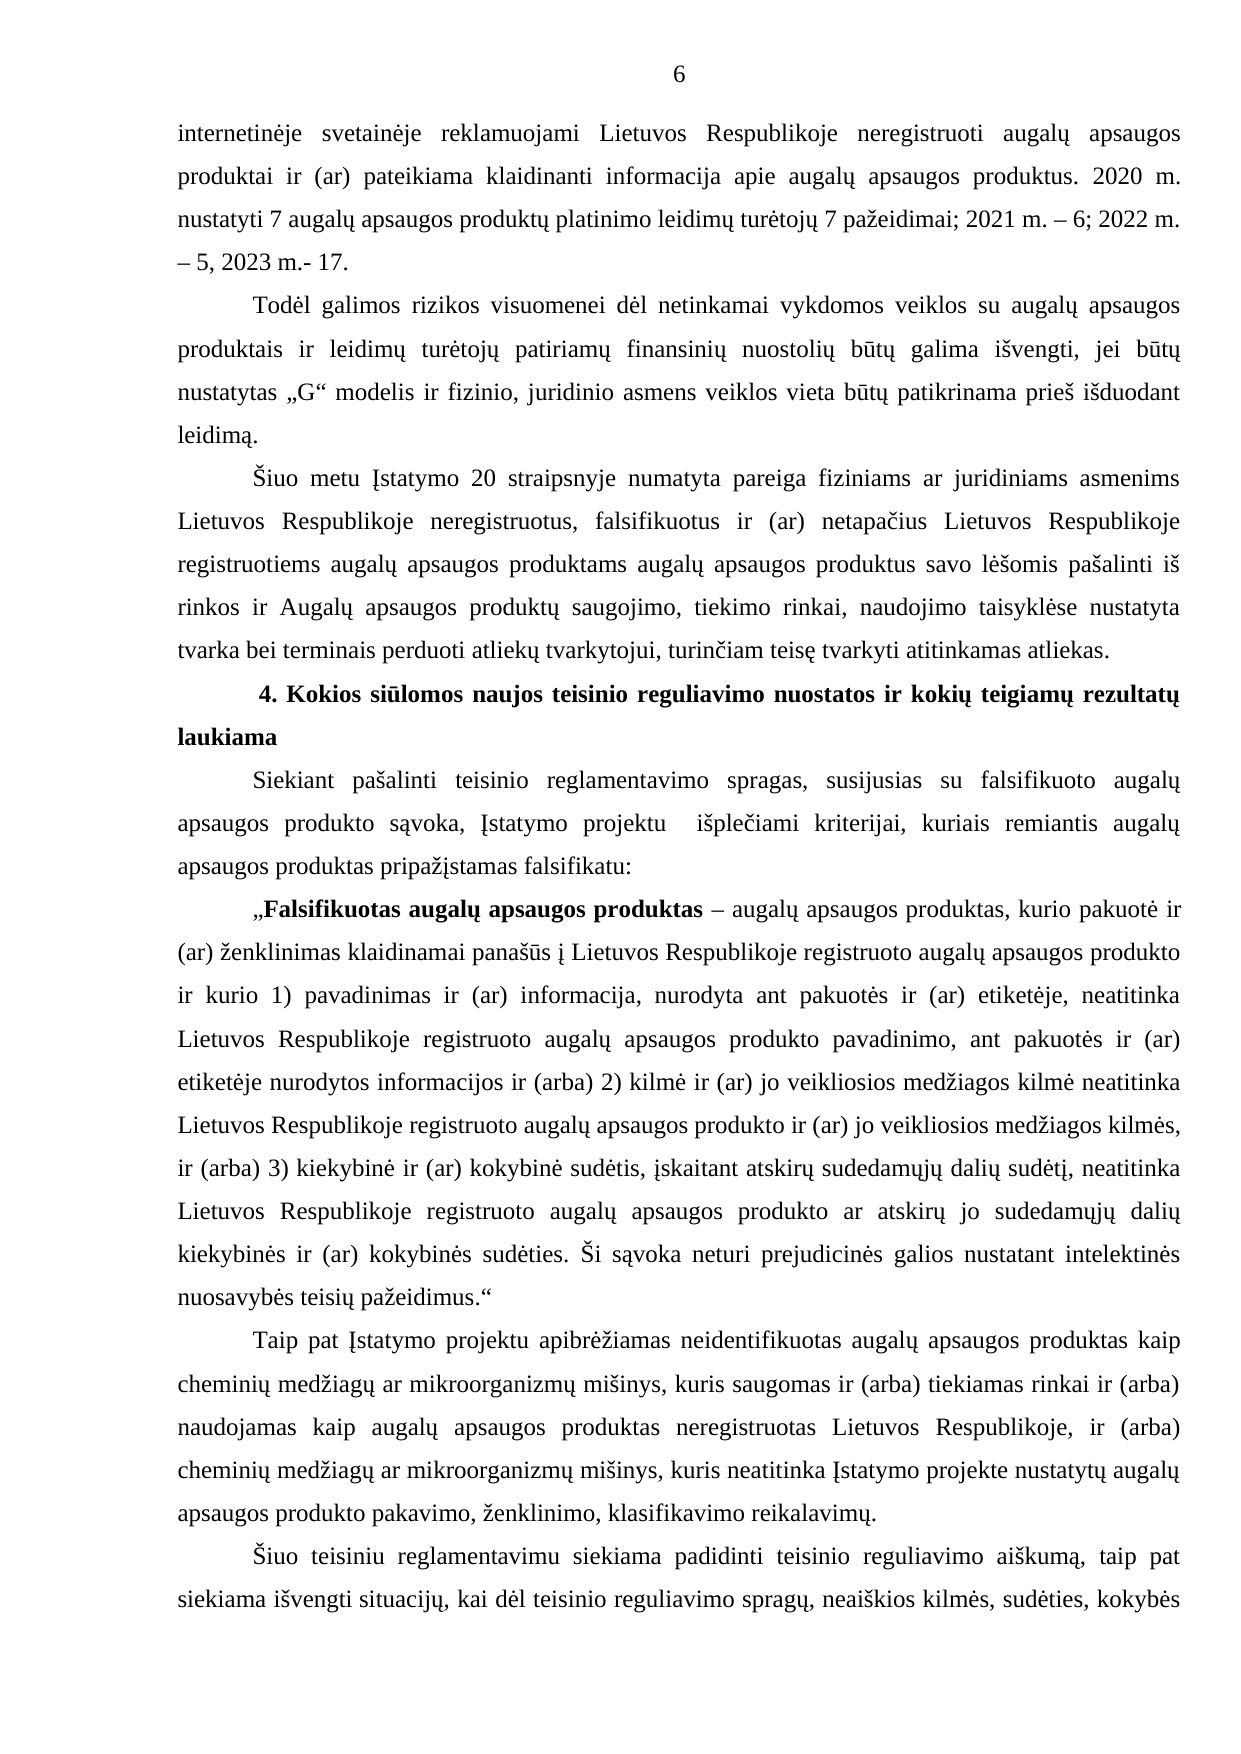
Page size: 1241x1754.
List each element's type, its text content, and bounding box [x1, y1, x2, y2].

text Šiuo teisiniu reglamentavimu siekiama padidinti teisinio reguliavimo aiškumą, taip pat siekiama išvengti situacijų, kai dėl teisinio reguliavimo spragų, neaiškios kilmės, sudėties, kokybės [177, 1541, 1181, 1613]
text Taip pat Įstatymo projektu apibrėžiamas neidentifikuotas augalų apsaugos produktas kaip cheminių medžiagų ar mikroorganizmų mišinys, kuris saugomas ir (arba) tiekiamas rinkai ir (arba) naudojamas kaip augalų apsaugos produktas neregistruotas Lietuvos Respublikoje, ir (arba) cheminių medžiagų ar mikroorganizmų mišinys, kuris neatitinka Įstatymo projekte nustatytų augalų apsaugos produkto pakavimo, ženklinimo, klasifikavimo reikalavimų. [177, 1326, 1181, 1527]
text „Falsifikuotas augalų apsaugos produktas – augalų apsaugos produktas, kurio pakuotė ir (ar) ženklinimas klaidinamai panašūs į Lietuvos Respublikoje registruoto augalų apsaugos produkto ir kurio 1) pavadinimas ir (ar) informacija, nurodyta ant pakuotės ir (ar) etiketėje, neatitinka Lietuvos Respublikoje registruoto augalų apsaugos produkto pavadinimo, ant pakuotės ir (ar) etiketėje nurodytos informacijos ir (arba) 2) kilmė ir (ar) jo veikliosios medžiagos kilmė neatitinka Lietuvos Respublikoje registruoto augalų apsaugos produkto ir (ar) jo veikliosios medžiagos kilmės, ir (arba) 3) kiekybinė ir (ar) kokybinė sudėtis, įskaitant atskirų sudedamųjų dalių sudėtį, neatitinka Lietuvos Respublikoje registruoto augalų apsaugos produkto ar atskirų jo sudedamųjų dalių kiekybinės ir (ar) kokybinės sudėties. Ši sąvoka neturi prejudicinės galios nustatant intelektinės nuosavybės teisių pažeidimus.“ [177, 894, 1181, 1311]
text 4. Kokios siūlomos naujos teisinio reguliavimo nuostatos ir kokių teigiamų rezultatų laukiama [177, 679, 1181, 751]
text Todėl galimos rizikos visuomenei dėl netinkamai vykdomos veiklos su augalų apsaugos produktais ir leidimų turėtojų patiriamų finansinių nuostolių būtų galima išvengti, jei būtų nustatytas „G“ modelis ir fizinio, juridinio asmens veiklos vieta būtų patikrinama prieš išduodant leidimą. [177, 291, 1181, 449]
text Šiuo metu Įstatymo 20 straipsnyje numatyta pareiga fiziniams ar juridiniams asmenims Lietuvos Respublikoje neregistruotus, falsifikuotus ir (ar) netapačius Lietuvos Respublikoje registruotiems augalų apsaugos produktams augalų apsaugos produktus savo lėšomis pašalinti iš rinkos ir Augalų apsaugos produktų saugojimo, tiekimo rinkai, naudojimo taisyklėse nustatyta tvarka bei terminais perduoti atliekų tvarkytojui, turinčiam teisę tvarkyti atitinkamas atliekas. [177, 463, 1181, 664]
text internetinėje svetainėje reklamuojami Lietuvos Respublikoje neregistruoti augalų apsaugos produktai ir (ar) pateikiama klaidinanti informacija apie augalų apsaugos produktus. 2020 m. nustatyti 7 augalų apsaugos produktų platinimo leidimų turėtojų 7 pažeidimai; 2021 m. – 6; 2022 m. – 5, 2023 m.- 17. [177, 118, 1181, 276]
text Siekiant pašalinti teisinio reglamentavimo spragas, susijusias su falsifikuoto augalų apsaugos produkto sąvoka, Įstatymo projektu išplečiami kriterijai, kuriais remiantis augalų apsaugos produktas pripažįstamas falsifikatu: [177, 765, 1181, 880]
